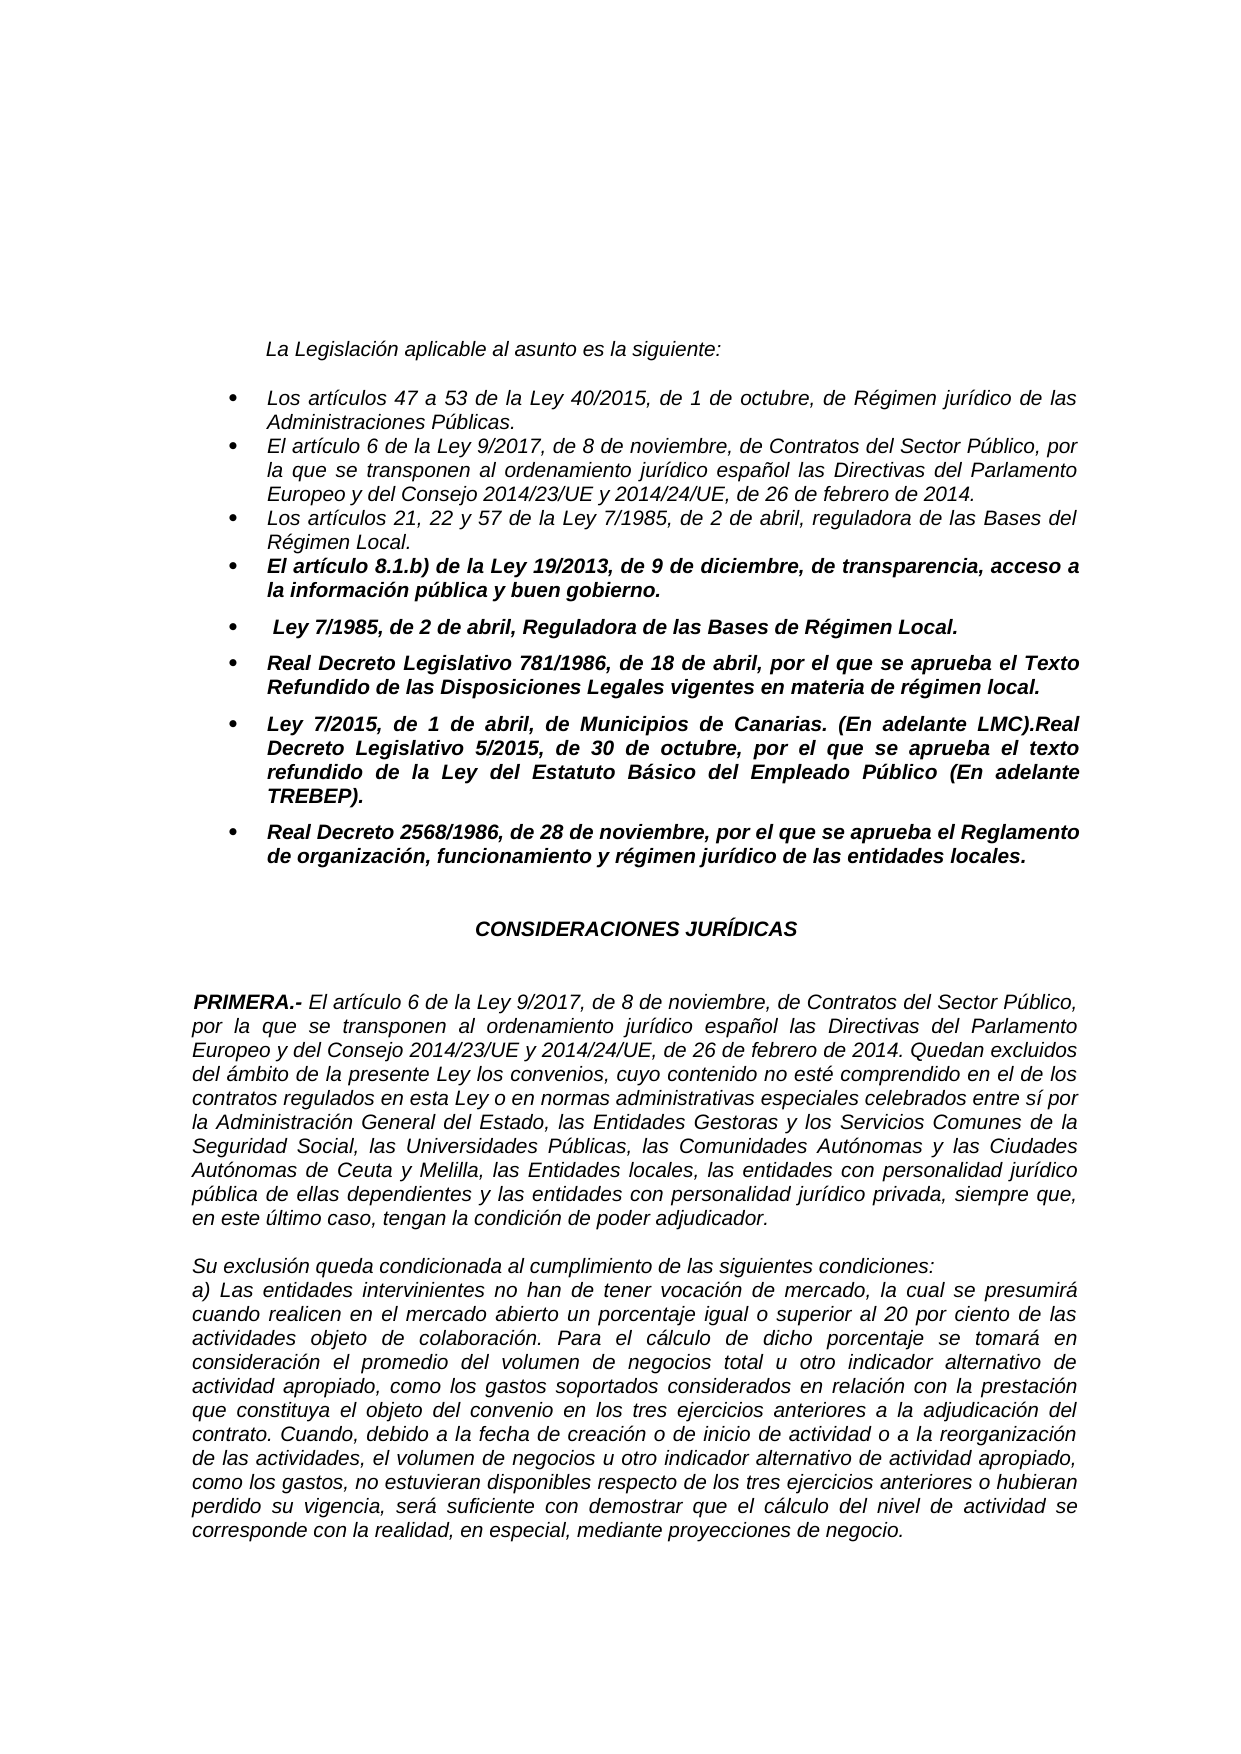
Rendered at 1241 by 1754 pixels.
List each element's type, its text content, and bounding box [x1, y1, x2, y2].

list El artículo 6 de la Ley 9/2017, de 8 de noviembre, de Contratos del Sector Público, por la que se transponen al ordenamiento jurídico español las Directivas del Parlamento Europeo y del Consejo 2014/23/UE y 2014/24/UE, de 26 de febrero de 2014. [229, 434, 1079, 506]
text a) Las entidades intervinientes no han de tener vocación de mercado, la cual se presumirá cuando realicen en el mercado abierto un porcentaje igual o superior al 20 por ciento de las actividades objeto de colaboración. Para el cálculo de dicho porcentaje se tomará en consideración el promedio del volumen de negocios total u otro indicador alternativo de actividad apropiado, como los gastos soportados considerados en relación con la prestación que constituya el objeto del convenio en los tres ejercicios anteriores a la adjudicación del contrato. Cuando, debido a la fecha de creación o de inicio de actividad o a la reorganización de las actividades, el volumen de negocios u otro indicador alternativo de actividad apropiado, como los gastos, no estuvieran disponibles respecto de los tres ejercicios anteriores o hubieran perdido su vigencia, será suficiente con demostrar que el cálculo del nivel de actividad se corresponde con la realidad, en especial, mediante proyecciones de negocio. [192, 1278, 1079, 1542]
list Los artículos 21, 22 y 57 de la Ley 7/1985, de 2 de abril, reguladora de las Bases del Régimen Local. [229, 506, 1079, 554]
text PRIMERA.- El artículo 6 de la Ley 9/2017, de 8 de noviembre, de Contratos del Sector Público, por la que se transponen al ordenamiento jurídico español las Directivas del Parlamento Europeo y del Consejo 2014/23/UE y 2014/24/UE, de 26 de febrero de 2014. Quedan excluidos del ámbito de la presente Ley los convenios, cuyo contenido no esté comprendido en el de los contratos regulados en esta Ley o en normas administrativas especiales celebrados entre sí por la Administración General del Estado, las Entidades Gestoras y los Servicios Comunes de la Seguridad Social, las Universidades Públicas, las Comunidades Autónomas y las Ciudades Autónomas de Ceuta y Melilla, las Entidades locales, las entidades con personalidad jurídico pública de ellas dependientes y las entidades con personalidad jurídico privada, siempre que, en este último caso, tengan la condición de poder adjudicador. [192, 990, 1079, 1229]
list Ley 7/1985, de 2 de abril, Reguladora de las Bases de Régimen Local. [229, 614, 1081, 639]
text La Legislación aplicable al asunto es la siguiente: [192, 337, 1079, 361]
list El artículo 8.1.b) de la Ley 19/2013, de 9 de diciembre, de transparencia, acceso a la información pública y buen gobierno. [229, 554, 1081, 602]
text Su exclusión queda condicionada al cumplimiento de las siguientes condiciones: [192, 1254, 1079, 1278]
list Los artículos 47 a 53 de la Ley 40/2015, de 1 de octubre, de Régimen jurídico de las Administraciones Públicas. [229, 386, 1079, 434]
list Real Decreto Legislativo 781/1986, de 18 de abril, por el que se aprueba el Texto Refundido de las Disposiciones Legales vigentes en materia de régimen local. [229, 651, 1081, 699]
list Ley 7/2015, de 1 de abril, de Municipios de Canarias. (En adelante LMC).Real Decreto Legislativo 5/2015, de 30 de octubre, por el que se aprueba el texto refundido de la Ley del Estatuto Básico del Empleado Público (En adelante TREBEP). [229, 712, 1081, 808]
list Real Decreto 2568/1986, de 28 de noviembre, por el que se aprueba el Reglamento de organización, funcionamiento y régimen jurídico de las entidades locales. [229, 820, 1081, 868]
text CONSIDERACIONES JURÍDICAS [192, 917, 1081, 941]
